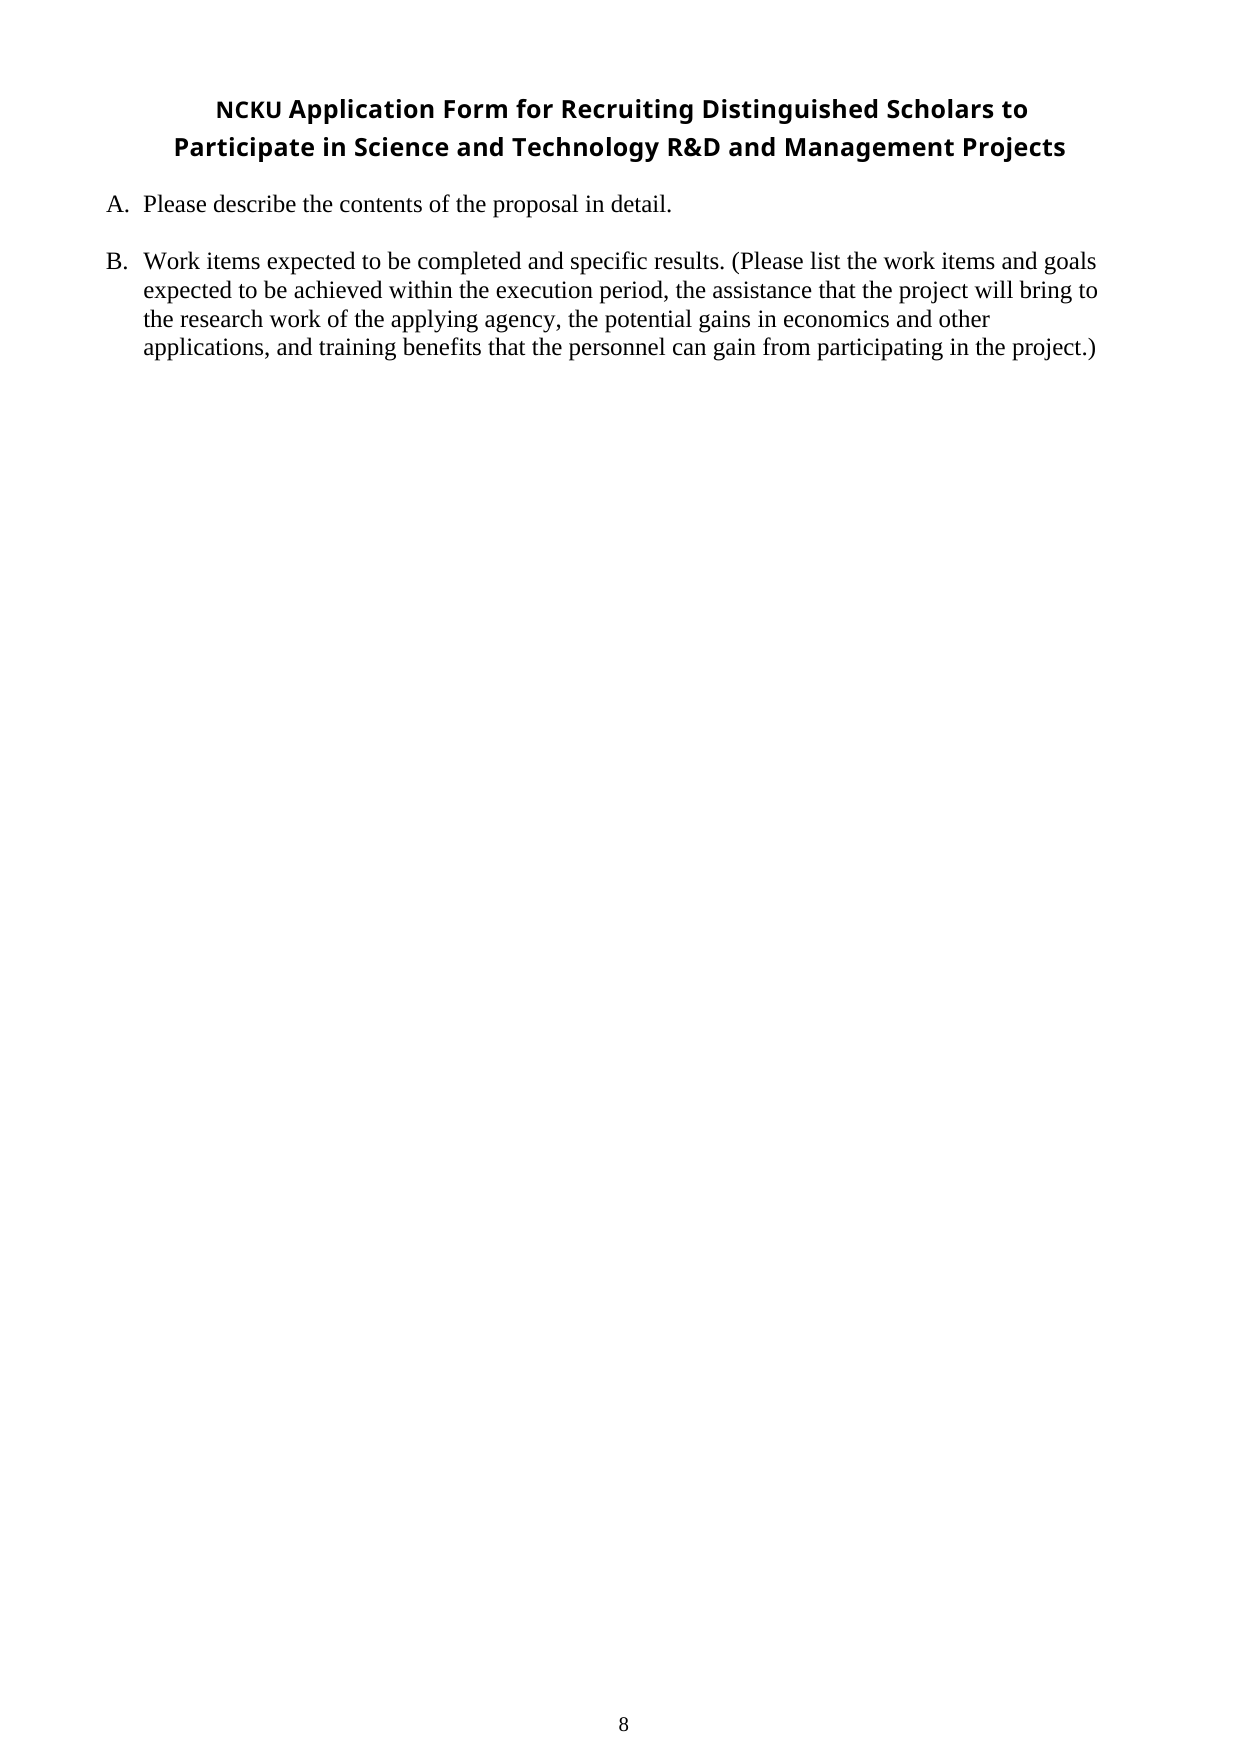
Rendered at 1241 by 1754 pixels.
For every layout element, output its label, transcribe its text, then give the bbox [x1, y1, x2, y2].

text Participate in Science and Technology R&D and Management Projects [118, 126, 1122, 164]
list Work items expected to be completed and specific results. (Please list the work items and goals expected to be achieved within the execution period, the assistance that the project will bring to the research work of the applying agency, the potential gains in economics and other applications, and training benefits that the personnel can gain from participating in the project.) [106, 246, 1122, 361]
list Please describe the contents of the proposal in detail. [106, 189, 1122, 217]
text NCKU Application Form for Recruiting Distinguished Scholars to [122, 89, 1122, 126]
